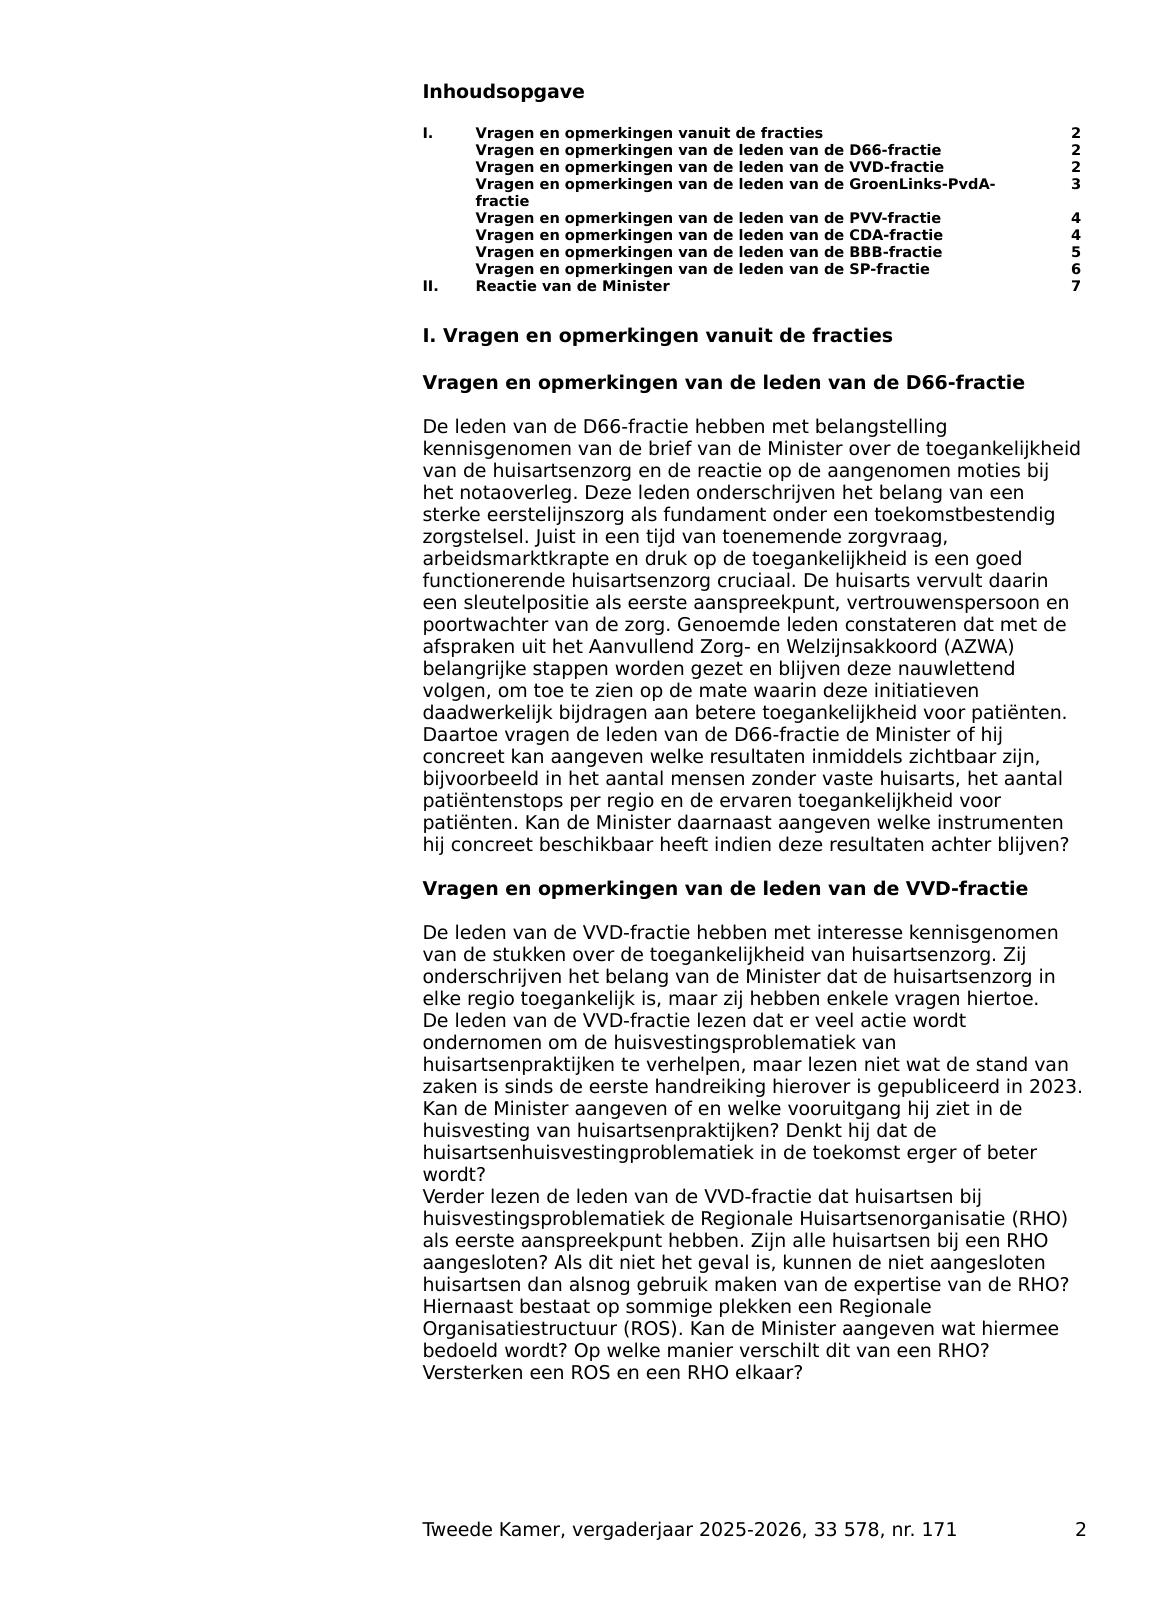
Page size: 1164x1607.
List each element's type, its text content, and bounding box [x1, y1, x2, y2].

subtitle I. Vragen en opmerkingen vanuit de fracties [422, 325, 1087, 347]
table_cell [422, 176, 469, 210]
text Verder lezen de leden van de VVD-fractie dat huisartsen bij huisvestingsproblematiek de Regionale Huisartsenorganisatie (RHO) als eerste aanspreekpunt hebben. Zijn alle huisartsen bij een RHO aangesloten? Als dit niet het geval is, kunnen de niet aangesloten huisartsen dan alsnog gebruik maken van de expertise van de RHO? Hiernaast bestaat op sommige plekken een Regionale Organisatiestructuur (ROS). Kan de Minister aangeven wat hiermee bedoeld wordt? Op welke manier verschilt dit van een RHO? Versterken een ROS en een RHO elkaar? [422, 1186, 1087, 1383]
table_cell Vragen en opmerkingen van de leden van de D66-fractie [470, 142, 1028, 159]
table_cell [422, 210, 469, 227]
table_header 2 [1028, 125, 1087, 142]
table_header Vragen en opmerkingen vanuit de fracties [470, 125, 1028, 142]
text De leden van de VVD-fractie lezen dat er veel actie wordt ondernomen om de huisvestingsproblematiek van huisartsenpraktijken te verhelpen, maar lezen niet wat de stand van zaken is sinds de eerste handreiking hierover is gepubliceerd in 2023. Kan de Minister aangeven of en welke vooruitgang hij ziet in de huisvesting van huisartsenpraktijken? Denkt hij dat de huisartsenhuisvestingproblematiek in de toekomst erger of beter wordt? [422, 1010, 1087, 1186]
table_cell Vragen en opmerkingen van de leden van de SP-fractie [470, 261, 1028, 278]
table_cell [422, 159, 469, 176]
table_cell [422, 142, 469, 159]
table_cell 6 [1028, 261, 1087, 278]
table_cell [422, 261, 469, 278]
text De leden van de D66-fractie hebben met belangstelling kennisgenomen van de brief van de Minister over de toegankelijkheid van de huisartsenzorg en de reactie op de aangenomen moties bij het notaoverleg. Deze leden onderschrijven het belang van een sterke eerstelijnszorg als fundament onder een toekomstbestendig zorgstelsel. Juist in een tijd van toenemende zorgvraag, arbeidsmarktkrapte en druk op de toegankelijkheid is een goed functionerende huisartsenzorg cruciaal. De huisarts vervult daarin een sleutelpositie als eerste aanspreekpunt, vertrouwenspersoon en poortwachter van de zorg. Genoemde leden constateren dat met de afspraken uit het Aanvullend Zorg- en Welzijnsakkoord (AZWA) belangrijke stappen worden gezet en blijven deze nauwlettend volgen, om toe te zien op de mate waarin deze initiatieven daadwerkelijk bijdragen aan betere toegankelijkheid voor patiënten. [422, 416, 1087, 724]
text Daartoe vragen de leden van de D66-fractie de Minister of hij concreet kan aangeven welke resultaten inmiddels zichtbaar zijn, bijvoorbeeld in het aantal mensen zonder vaste huisarts, het aantal patiëntenstops per regio en de ervaren toegankelijkheid voor patiënten. Kan de Minister daarnaast aangeven welke instrumenten hij concreet beschikbaar heeft indien deze resultaten achter blijven? [422, 724, 1087, 856]
table_cell 4 [1028, 227, 1087, 244]
table_cell Vragen en opmerkingen van de leden van de GroenLinks-PvdA-fractie [470, 176, 1028, 210]
table_cell Vragen en opmerkingen van de leden van de PVV-fractie [470, 210, 1028, 227]
table_cell 3 [1028, 176, 1087, 210]
table_cell II. [422, 278, 469, 295]
table_header I. [422, 125, 469, 142]
table_cell Reactie van de Minister [470, 278, 1028, 295]
table_cell 2 [1028, 142, 1087, 159]
subtitle Vragen en opmerkingen van de leden van de VVD-fractie [422, 878, 1087, 900]
table_cell Vragen en opmerkingen van de leden van de CDA-fractie [470, 227, 1028, 244]
table_cell 7 [1028, 278, 1087, 295]
table_cell 5 [1028, 244, 1087, 261]
table_cell 4 [1028, 210, 1087, 227]
subtitle Vragen en opmerkingen van de leden van de D66-fractie [422, 372, 1087, 394]
table_cell 2 [1028, 159, 1087, 176]
table_cell Vragen en opmerkingen van de leden van de BBB-fractie [470, 244, 1028, 261]
text De leden van de VVD-fractie hebben met interesse kennisgenomen van de stukken over de toegankelijkheid van huisartsenzorg. Zij onderschrijven het belang van de Minister dat de huisartsenzorg in elke regio toegankelijk is, maar zij hebben enkele vragen hiertoe. [422, 922, 1087, 1010]
table_cell Vragen en opmerkingen van de leden van de VVD-fractie [470, 159, 1028, 176]
table_cell [422, 227, 469, 244]
subtitle Inhoudsopgave [422, 81, 1087, 103]
table_cell [422, 244, 469, 261]
